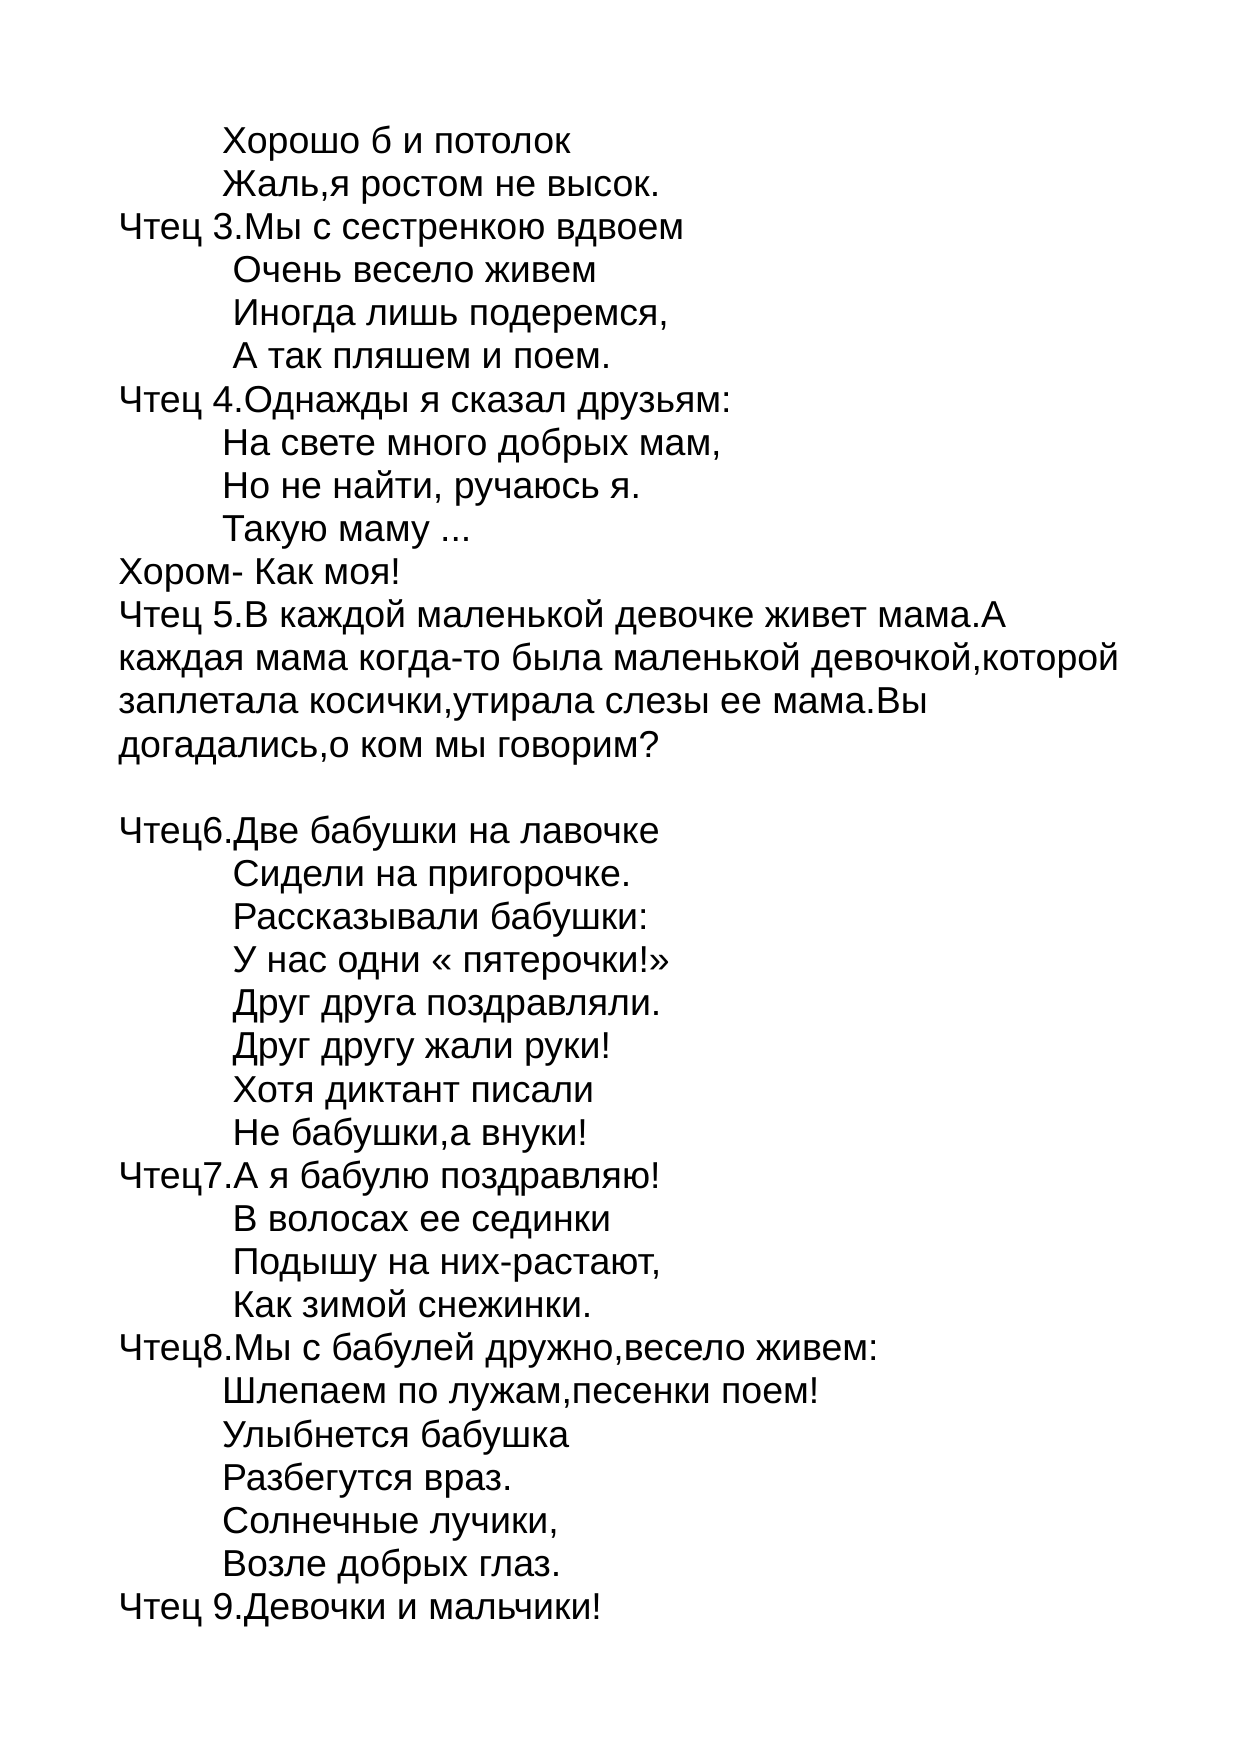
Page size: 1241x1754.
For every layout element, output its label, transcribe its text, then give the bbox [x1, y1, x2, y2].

text В волосах ее сединки [118, 1196, 1122, 1239]
text Чтец6.Две бабушки на лавочке [118, 808, 1122, 851]
text Иногда лишь подеремся, [118, 291, 1122, 334]
text Жаль,я ростом не высок. [118, 161, 1122, 204]
text Друг друга поздравляли. [118, 981, 1122, 1024]
text Друг другу жали руки! [118, 1024, 1122, 1067]
text Разбегутся враз. [118, 1455, 1122, 1498]
text Такую маму ... [118, 506, 1122, 549]
text Чтец 3.Мы с сестренкою вдвоем [118, 204, 1122, 247]
text Но не найти, ручаюсь я. [118, 463, 1122, 506]
text Шлепаем по лужам,песенки поем! [118, 1369, 1122, 1412]
text Чтец7.А я бабулю поздравляю! [118, 1153, 1122, 1196]
text Рассказывали бабушки: [118, 894, 1122, 937]
text Чтец8.Мы с бабулей дружно,весело живем: [118, 1326, 1122, 1369]
text заплетала косички,утирала слезы ее мама.Вы догадались,о ком мы говорим? [118, 679, 1122, 765]
text Не бабушки,а внуки! [118, 1110, 1122, 1153]
text Возле добрых глаз. [118, 1541, 1122, 1584]
text Очень весело живем [118, 247, 1122, 291]
text Подышу на них-растают, [118, 1239, 1122, 1282]
text Улыбнется бабушка [118, 1412, 1122, 1455]
text Чтец 9.Девочки и мальчики! [118, 1584, 1122, 1627]
text Хорошо б и потолок [118, 118, 1122, 161]
text На свете много добрых мам, [118, 420, 1122, 463]
text Как зимой снежинки. [118, 1282, 1122, 1326]
text У нас одни « пятерочки!» [118, 937, 1122, 981]
text Хором- Как моя! [118, 549, 1122, 592]
text Чтец 5.В каждой маленькой девочке живет мама.А каждая мама когда-то была маленькой девочкой,которой [118, 592, 1122, 679]
text Хотя диктант писали [118, 1067, 1122, 1110]
text Чтец 4.Однажды я сказал друзьям: [118, 377, 1122, 420]
text Солнечные лучики, [118, 1498, 1122, 1541]
text Сидели на пригорочке. [118, 851, 1122, 894]
text А так пляшем и поем. [118, 334, 1122, 377]
